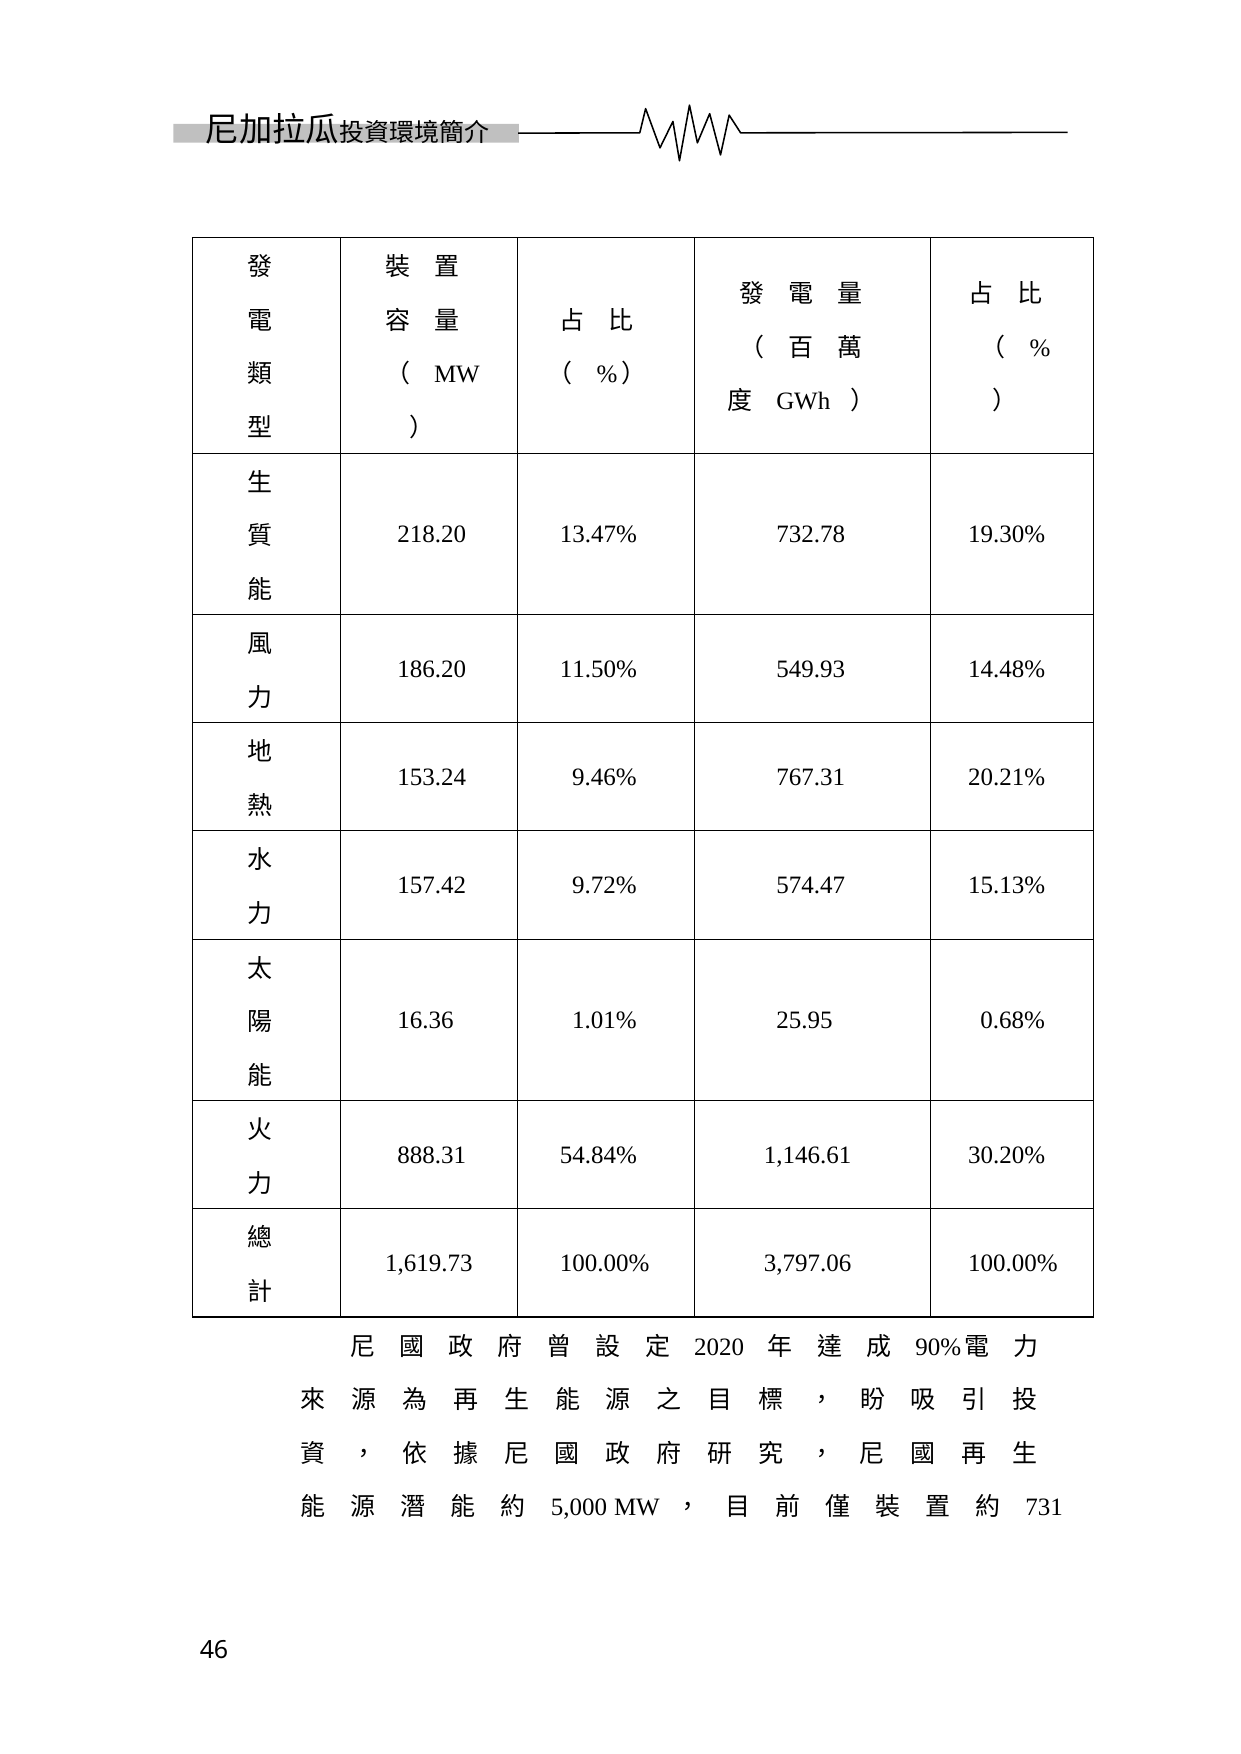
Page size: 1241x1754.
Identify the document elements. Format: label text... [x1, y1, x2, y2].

table_cell 16.36 [341, 940, 517, 1100]
table_cell 54.84% [518, 1101, 694, 1208]
table_header 發電量 （百萬度GWh） [695, 238, 930, 452]
table_cell 20.21% [931, 723, 1093, 830]
table_cell 13.47% [518, 454, 694, 614]
table_cell 19.30% [931, 454, 1093, 614]
text 尼國政府曾設定2020年達成90%電力來源為再生能源之目標，盼吸引投資，依據尼國政府研究，尼國再生能源潛能約5,000 MW，目前僅裝置約731 [276, 1318, 1063, 1532]
table_cell 186.20 [341, 615, 517, 722]
table_cell 風力 [193, 615, 340, 722]
table_cell 太陽能 [193, 940, 340, 1100]
table_header 裝置容量（MW） [341, 238, 517, 452]
table_cell 30.20% [931, 1101, 1093, 1208]
table_cell 218.20 [341, 454, 517, 614]
table_cell 888.31 [341, 1101, 517, 1208]
table_cell 574.47 [695, 831, 930, 938]
table_cell 100.00% [518, 1209, 694, 1316]
table_cell 水力 [193, 831, 340, 938]
table_header 占比 （%） [518, 238, 694, 452]
table_cell 1,619.73 [341, 1209, 517, 1316]
table_cell 11.50% [518, 615, 694, 722]
table_cell 1.01% [518, 940, 694, 1100]
table_cell 3,797.06 [695, 1209, 930, 1316]
table_cell 15.13% [931, 831, 1093, 938]
table_cell 生質能 [193, 454, 340, 614]
table_cell 157.42 [341, 831, 517, 938]
table_cell 153.24 [341, 723, 517, 830]
table_cell 總計 [193, 1209, 340, 1316]
table_cell 地熱 [193, 723, 340, 830]
table_cell 火力 [193, 1101, 340, 1208]
table_cell 100.00% [931, 1209, 1093, 1316]
table_cell 14.48% [931, 615, 1093, 722]
table_cell 1,146.61 [695, 1101, 930, 1208]
table_cell 767.31 [695, 723, 930, 830]
table_header 占比（%） [931, 238, 1093, 452]
table_cell 549.93 [695, 615, 930, 722]
table_cell 9.72% [518, 831, 694, 938]
table_cell 0.68% [931, 940, 1093, 1100]
table_header 發電類型 [193, 238, 340, 452]
table_cell 732.78 [695, 454, 930, 614]
table_cell 9.46% [518, 723, 694, 830]
table_cell 25.95 [695, 940, 930, 1100]
